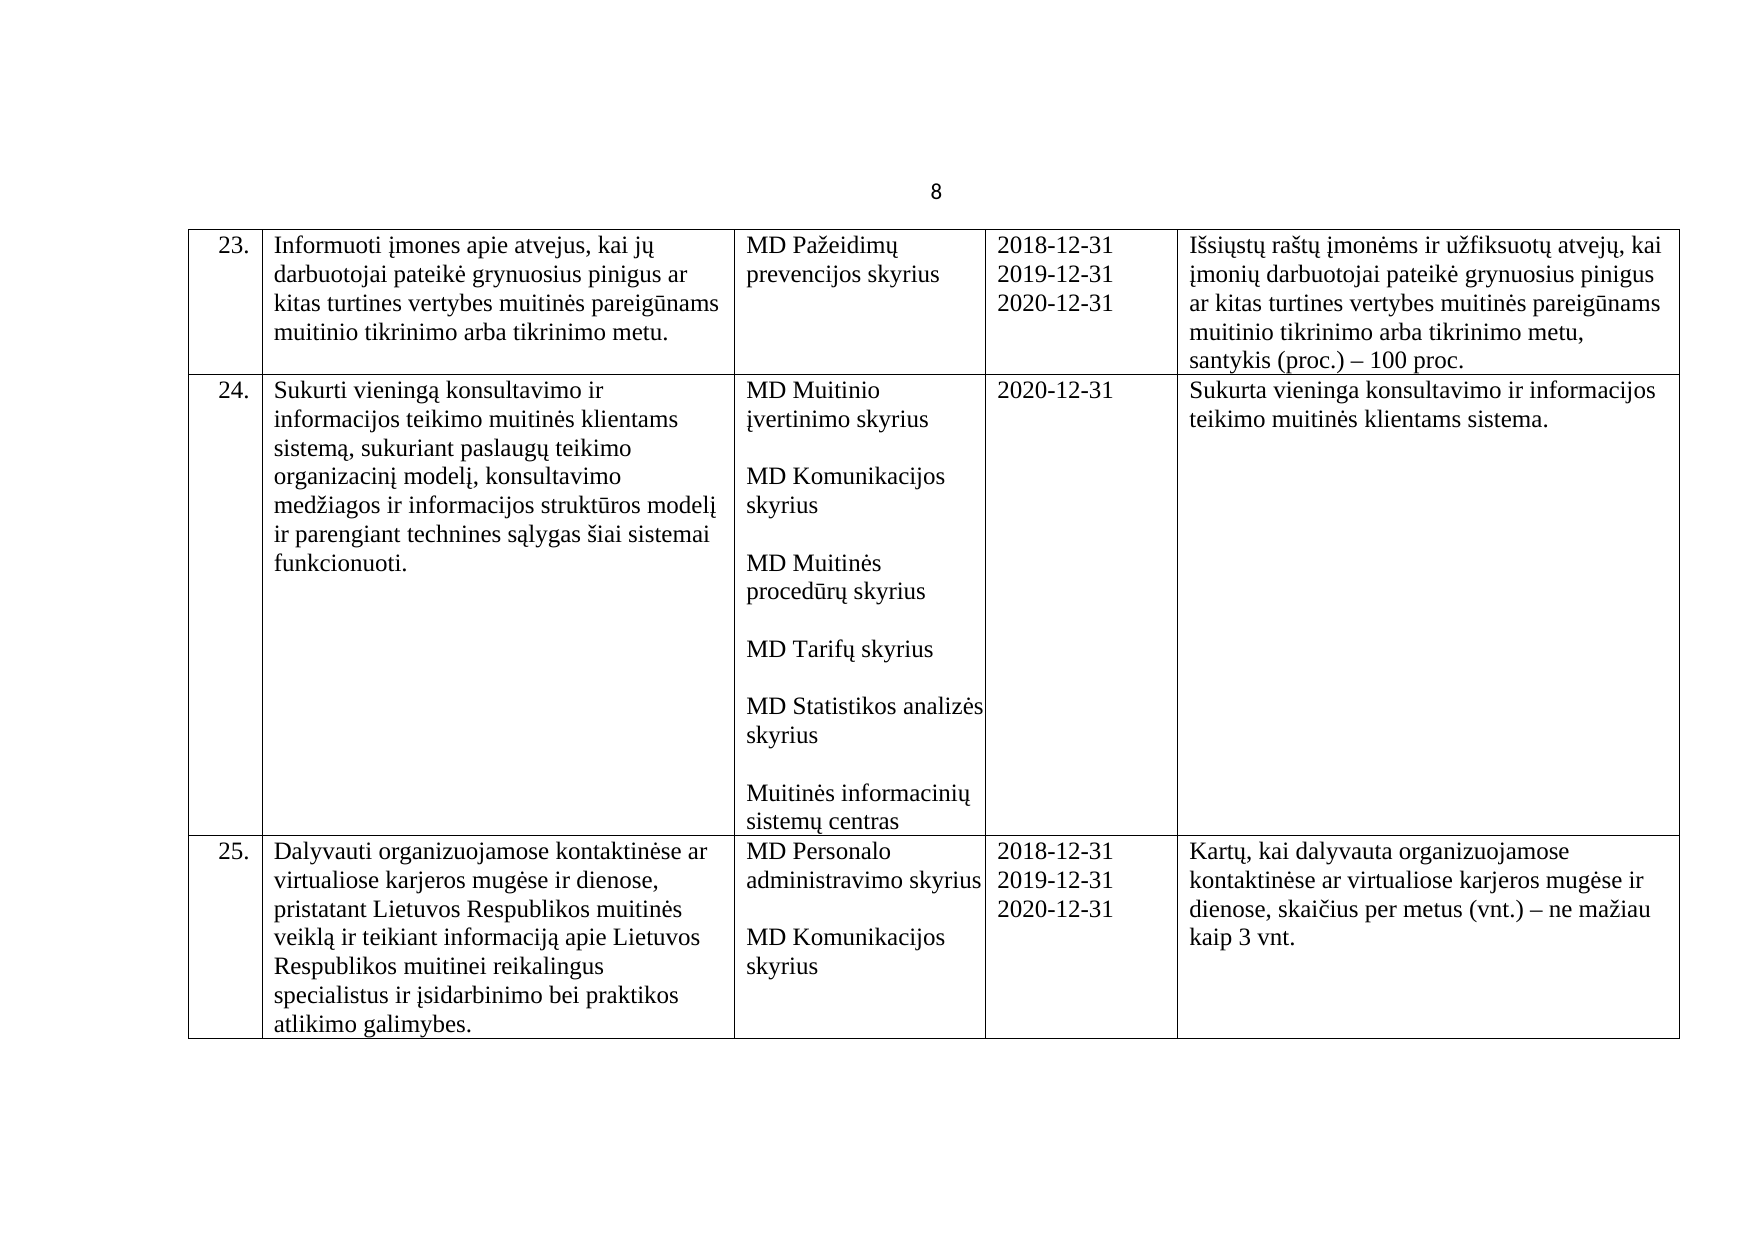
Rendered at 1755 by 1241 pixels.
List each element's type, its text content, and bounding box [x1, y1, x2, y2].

table_cell 23. [189, 230, 262, 374]
table_cell 2018-12-31 2019-12-31 2020-12-31 [986, 836, 1177, 1037]
table_cell Sukurta vieninga konsultavimo ir informacijos teikimo muitinės klientams sistema. [1178, 375, 1679, 835]
table_cell 24. [189, 375, 262, 835]
table_cell 25. [189, 836, 262, 1037]
table_cell Išsiųstų raštų įmonėms ir užfiksuotų atvejų, kai įmonių darbuotojai pateikė grynuosius pinigus ar kitas turtines vertybes muitinės pareigūnams muitinio tikrinimo arba tikrinimo metu, santykis (proc.) – 100 proc. [1178, 230, 1679, 374]
table_cell 2018-12-31 2019-12-31 2020-12-31 [986, 230, 1177, 374]
table_cell Dalyvauti organizuojamose kontaktinėse ar virtualiose karjeros mugėse ir dienose, pristatant Lietuvos Respublikos muitinės veiklą ir teikiant informaciją apie Lietuvos Respublikos muitinei reikalingus specialistus ir įsidarbinimo bei praktikos atlikimo galimybes. [263, 836, 734, 1037]
table_cell 2020-12-31 [986, 375, 1177, 835]
table_cell MD Pažeidimų prevencijos skyrius [735, 230, 985, 374]
table_cell Sukurti vieningą konsultavimo ir informacijos teikimo muitinės klientams sistemą, sukuriant paslaugų teikimo organizacinį modelį, konsultavimo medžiagos ir informacijos struktūros modelį ir parengiant technines sąlygas šiai sistemai funkcionuoti. [263, 375, 734, 835]
table_cell Kartų, kai dalyvauta organizuojamose kontaktinėse ar virtualiose karjeros mugėse ir dienose, skaičius per metus (vnt.) – ne mažiau kaip 3 vnt. [1178, 836, 1679, 1037]
table_cell MD Muitinio įvertinimo skyrius MD Komunikacijos skyrius MD Muitinės procedūrų skyrius MD Tarifų skyrius MD Statistikos analizės skyrius Muitinės informacinių sistemų centras [735, 375, 985, 835]
table_cell MD Personalo administravimo skyrius MD Komunikacijos skyrius [735, 836, 985, 1037]
table_cell Informuoti įmones apie atvejus, kai jų darbuotojai pateikė grynuosius pinigus ar kitas turtines vertybes muitinės pareigūnams muitinio tikrinimo arba tikrinimo metu. [263, 230, 734, 374]
